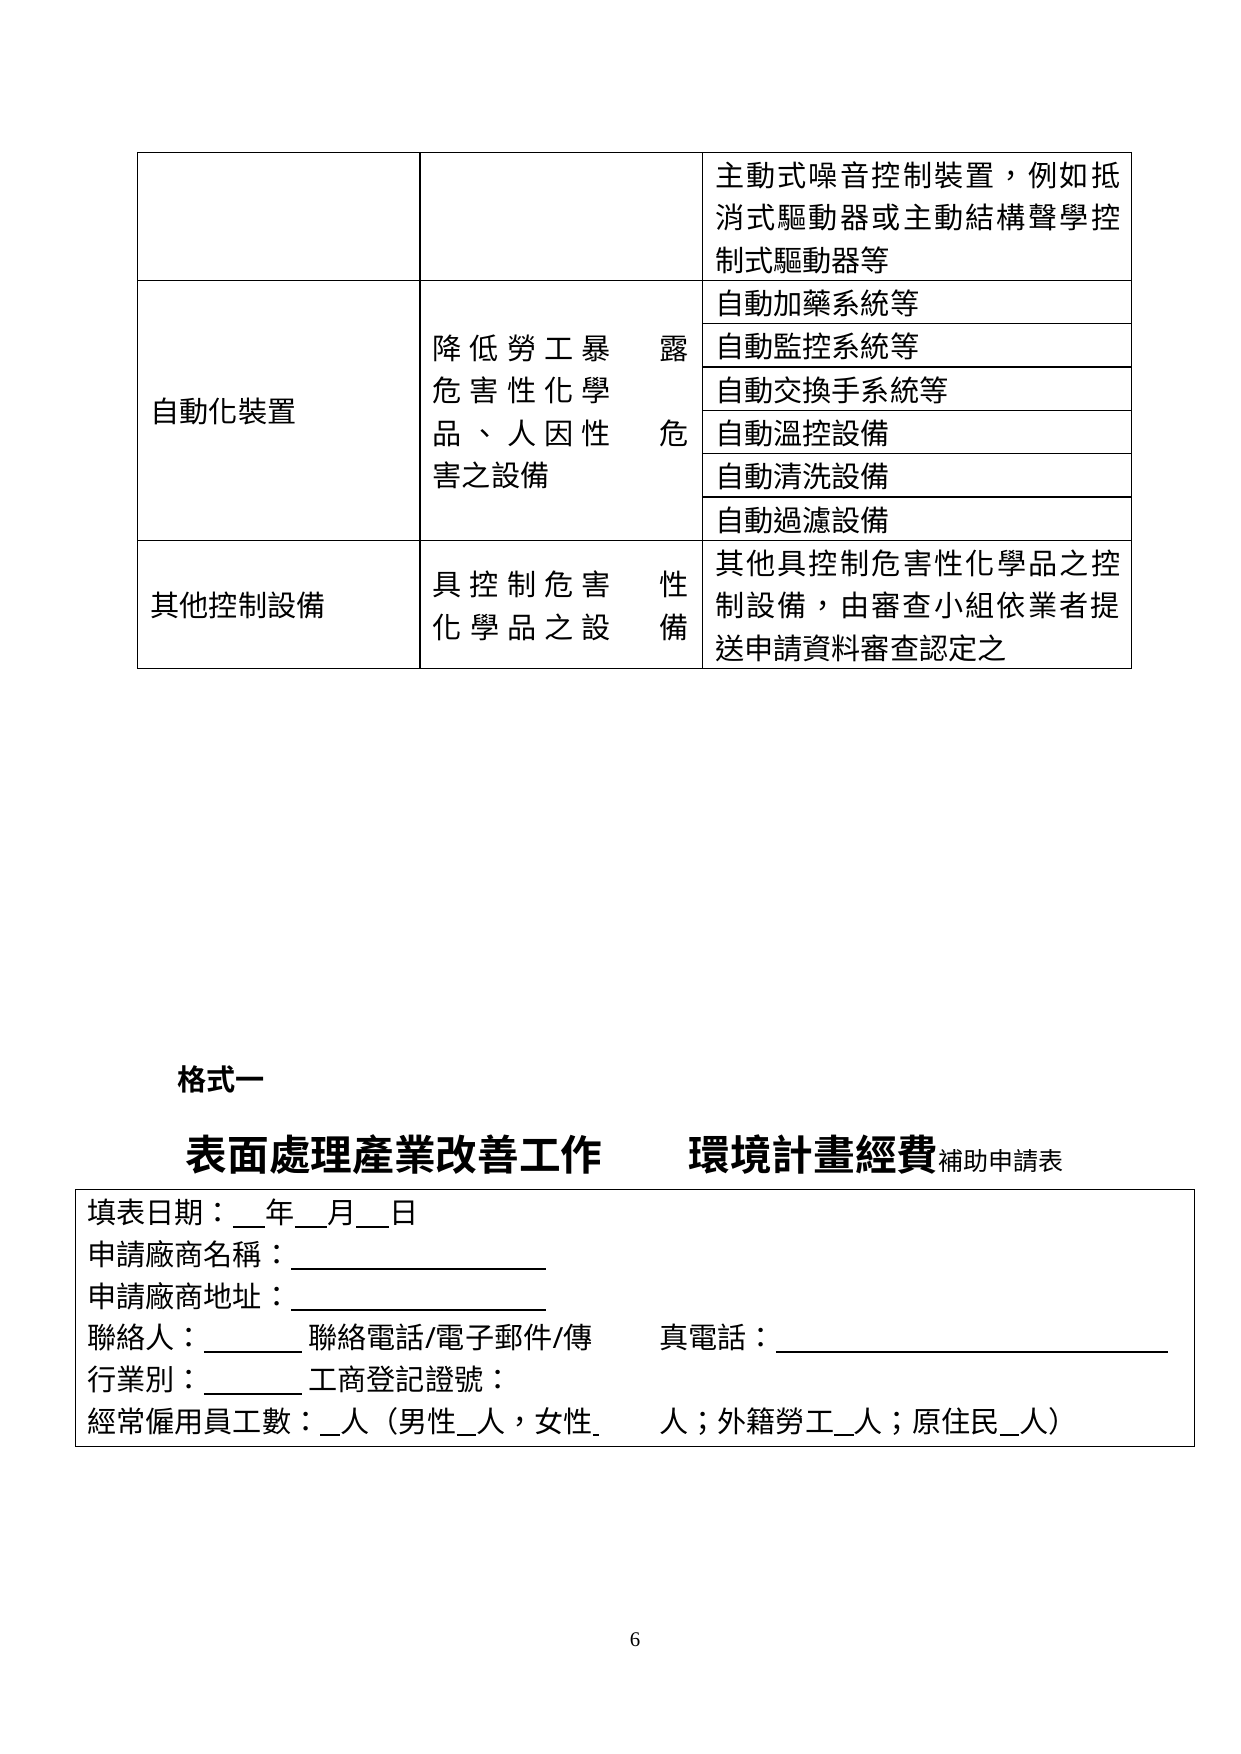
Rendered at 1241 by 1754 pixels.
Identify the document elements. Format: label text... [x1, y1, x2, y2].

table_cell 自動清洗設備 [703, 454, 1131, 496]
table_header 填表日期： 年 月 日 申請廠商名稱： 申請廠商地址： 聯絡人： 聯絡電話/電子郵件/傳真電話： 行業別： 工商登記證號： 經常僱用員工數： 人（男性 人，女性 人；外籍勞工 人；原住民 人） [76, 1190, 1194, 1446]
table_cell 其他具控制危害性化學品之控制設備，由審查小組依業者提送申請資料審查認定之 [703, 541, 1131, 668]
table_cell 自動交換手系統等 [703, 368, 1131, 410]
text 表面處理產業改善工作環境計畫經費補助申請表 [177, 1115, 1092, 1189]
table_cell 自動溫控設備 [703, 411, 1131, 453]
subtitle 格式一 [177, 1041, 1092, 1115]
table_cell [138, 153, 419, 280]
table_cell 自動監控系統等 [703, 324, 1131, 366]
table_cell 主動式噪音控制裝置，例如抵消式驅動器或主動結構聲學控制式驅動器等 [703, 153, 1131, 280]
table_cell 其他控制設備 [138, 541, 419, 668]
table_cell 具控制危害性化學品之設備 [421, 541, 702, 668]
table_cell [421, 153, 702, 280]
table_cell 自動化裝置 [138, 281, 419, 540]
table_cell 自動過濾設備 [703, 498, 1131, 540]
table_cell 降低勞工暴露危害性化學品、人因性危害之設備 [421, 281, 702, 540]
table_cell 自動加藥系統等 [703, 281, 1131, 323]
